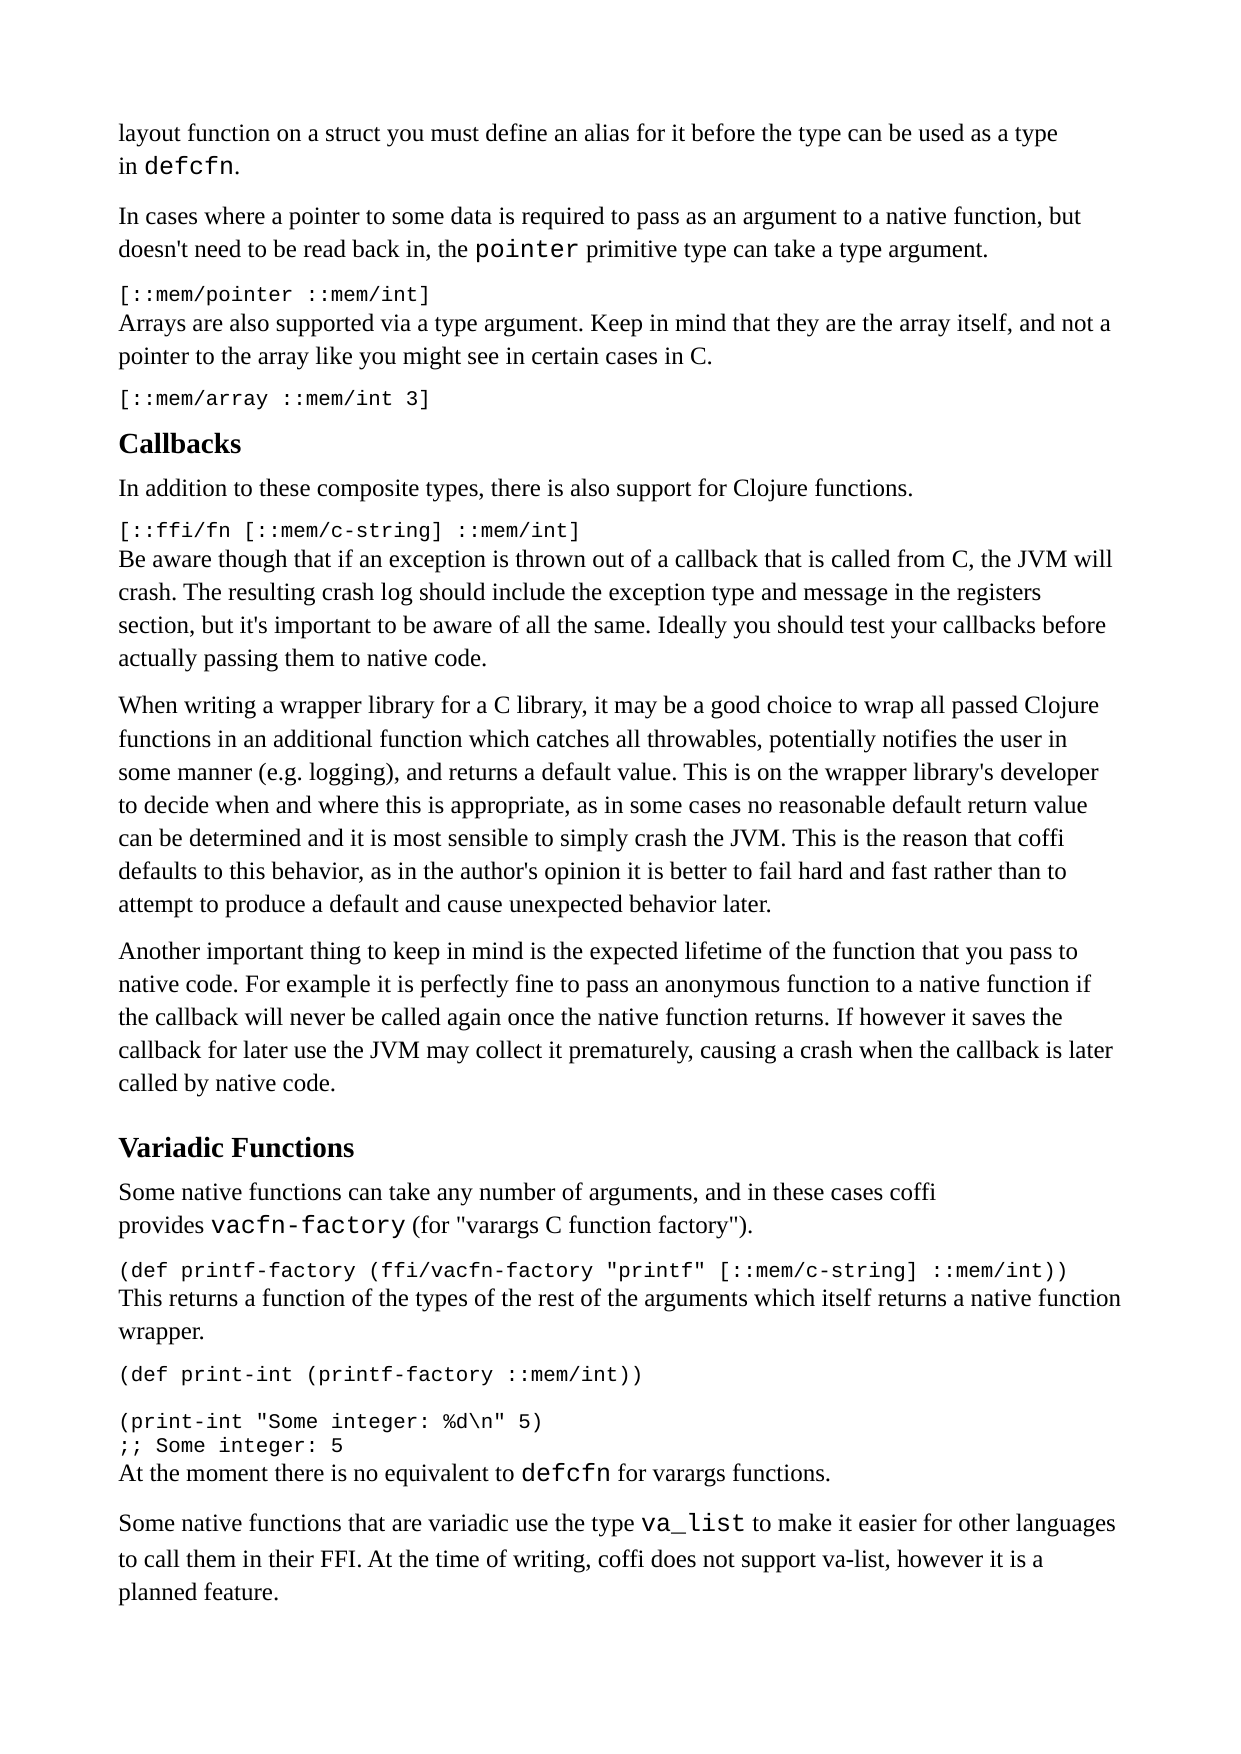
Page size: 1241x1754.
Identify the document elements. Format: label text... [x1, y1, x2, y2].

text [::mem/pointer ::mem/int] [118, 284, 1122, 308]
text Another important thing to keep in mind is the expected lifetime of the function that you pass to native code. For example it is perfectly fine to pass an anonymous function to a native function if the callback will never be called again once the native function returns. If however it saves the callback for later use the JVM may collect it prematurely, causing a crash when the callback is later called by native code. [118, 936, 1122, 1097]
subtitle Callbacks [118, 427, 1122, 460]
text (print-int "Some integer: %d\n" 5) [118, 1411, 1122, 1435]
text Some native functions that are variadic use the type va_list to make it easier for other languages to call them in their FFI. At the time of writing, coffi does not support va-list, however it is a planned feature. [118, 1508, 1122, 1605]
text At the moment there is no equivalent to defcfn for varargs functions. [118, 1458, 1122, 1489]
text This returns a function of the types of the rest of the arguments which itself returns a native function wrapper. [118, 1283, 1122, 1345]
text In cases where a pointer to some data is required to pass as an argument to a native function, but doesn't need to be read back in, the pointer primitive type can take a type argument. [118, 201, 1122, 265]
text [::ffi/fn [::mem/c-string] ::mem/int] [118, 520, 1122, 544]
text (def print-int (printf-factory ::mem/int)) [118, 1364, 1122, 1388]
text (def printf-factory (ffi/vacfn-factory "printf" [::mem/c-string] ::mem/int)) [118, 1260, 1122, 1283]
text [::mem/array ::mem/int 3] [118, 388, 1122, 412]
text layout function on a struct you must define an alias for it before the type can be used as a type in defcfn. [118, 118, 1122, 182]
text In addition to these composite types, there is also support for Clojure functions. [118, 473, 1122, 501]
text Arrays are also supported via a type argument. Keep in mind that they are the array itself, and not a pointer to the array like you might see in certain cases in C. [118, 308, 1122, 369]
text Some native functions can take any number of arguments, and in these cases coffi provides vacfn-factory (for "varargs C function factory"). [118, 1177, 1122, 1241]
text Be aware though that if an exception is thrown out of a callback that is called from C, the JVM will crash. The resulting crash log should include the exception type and message in the registers section, but it's important to be aware of all the same. Ideally you should test your callbacks before actually passing them to native code. [118, 544, 1122, 672]
subtitle Variadic Functions [118, 1131, 1122, 1164]
text ;; Some integer: 5 [118, 1435, 1122, 1458]
text When writing a wrapper library for a C library, it may be a good choice to wrap all passed Clojure functions in an additional function which catches all throwables, potentially notifies the user in some manner (e.g. logging), and returns a default value. This is on the wrapper library's developer to decide when and where this is appropriate, as in some cases no reasonable default return value can be determined and it is most sensible to simply crash the JVM. This is the reason that coffi defaults to this behavior, as in the author's opinion it is better to fail hard and fast rather than to attempt to produce a default and cause unexpected behavior later. [118, 691, 1122, 917]
